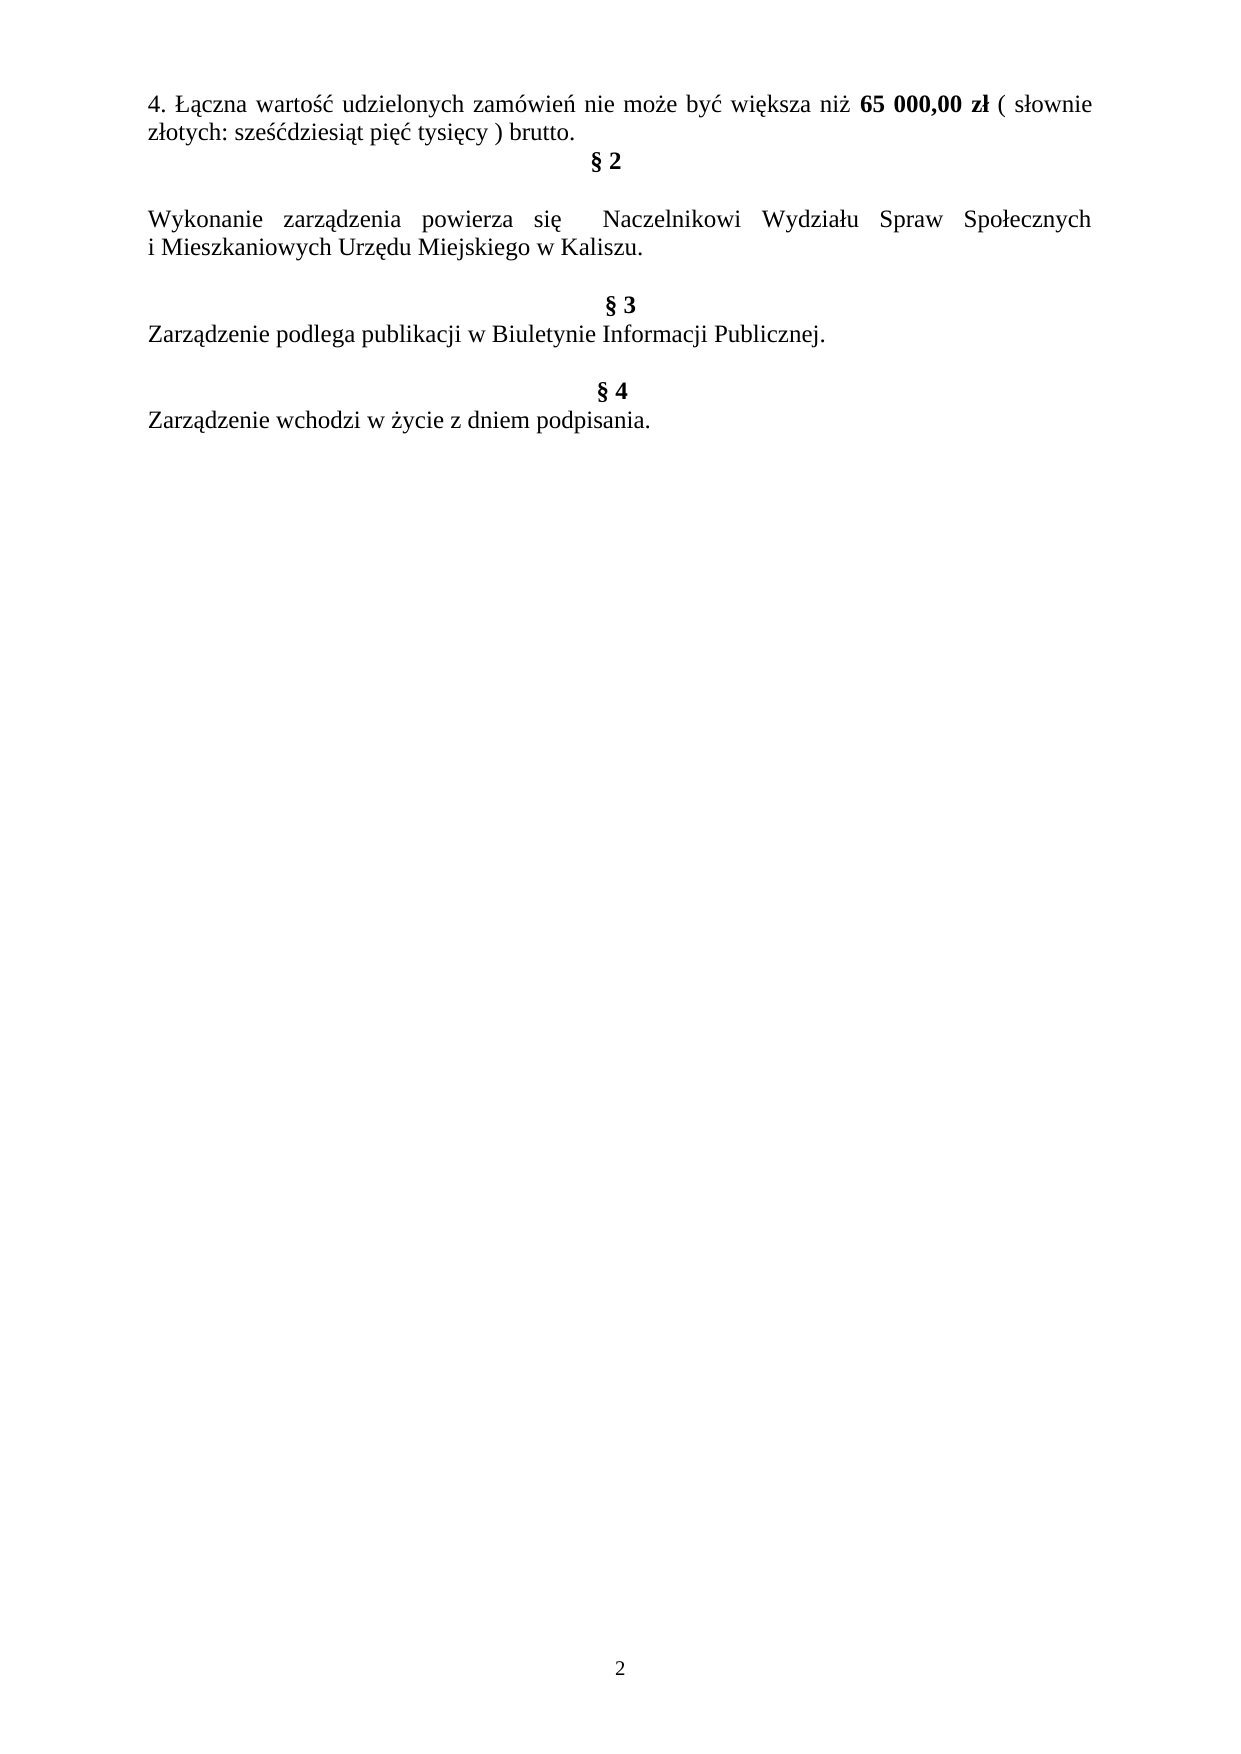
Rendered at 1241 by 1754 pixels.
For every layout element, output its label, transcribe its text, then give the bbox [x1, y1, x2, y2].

text § 2 [590, 146, 1092, 175]
text 4. Łączna wartość udzielonych zamówień nie może być większa niż 65 000,00 zł ( słownie złotych: sześćdziesiąt pięć tysięcy ) brutto. [148, 89, 1092, 146]
text Zarządzenie podlega publikacji w Biuletynie Informacji Publicznej. [148, 319, 1092, 347]
text § 4 [590, 376, 1092, 405]
text § 3 [148, 290, 1092, 319]
text Wykonanie zarządzenia powierza się Naczelnikowi Wydziału Spraw Społecznych i Mieszkaniowych Urzędu Miejskiego w Kaliszu. [148, 204, 1092, 261]
text Zarządzenie wchodzi w życie z dniem podpisania. [148, 405, 1092, 434]
